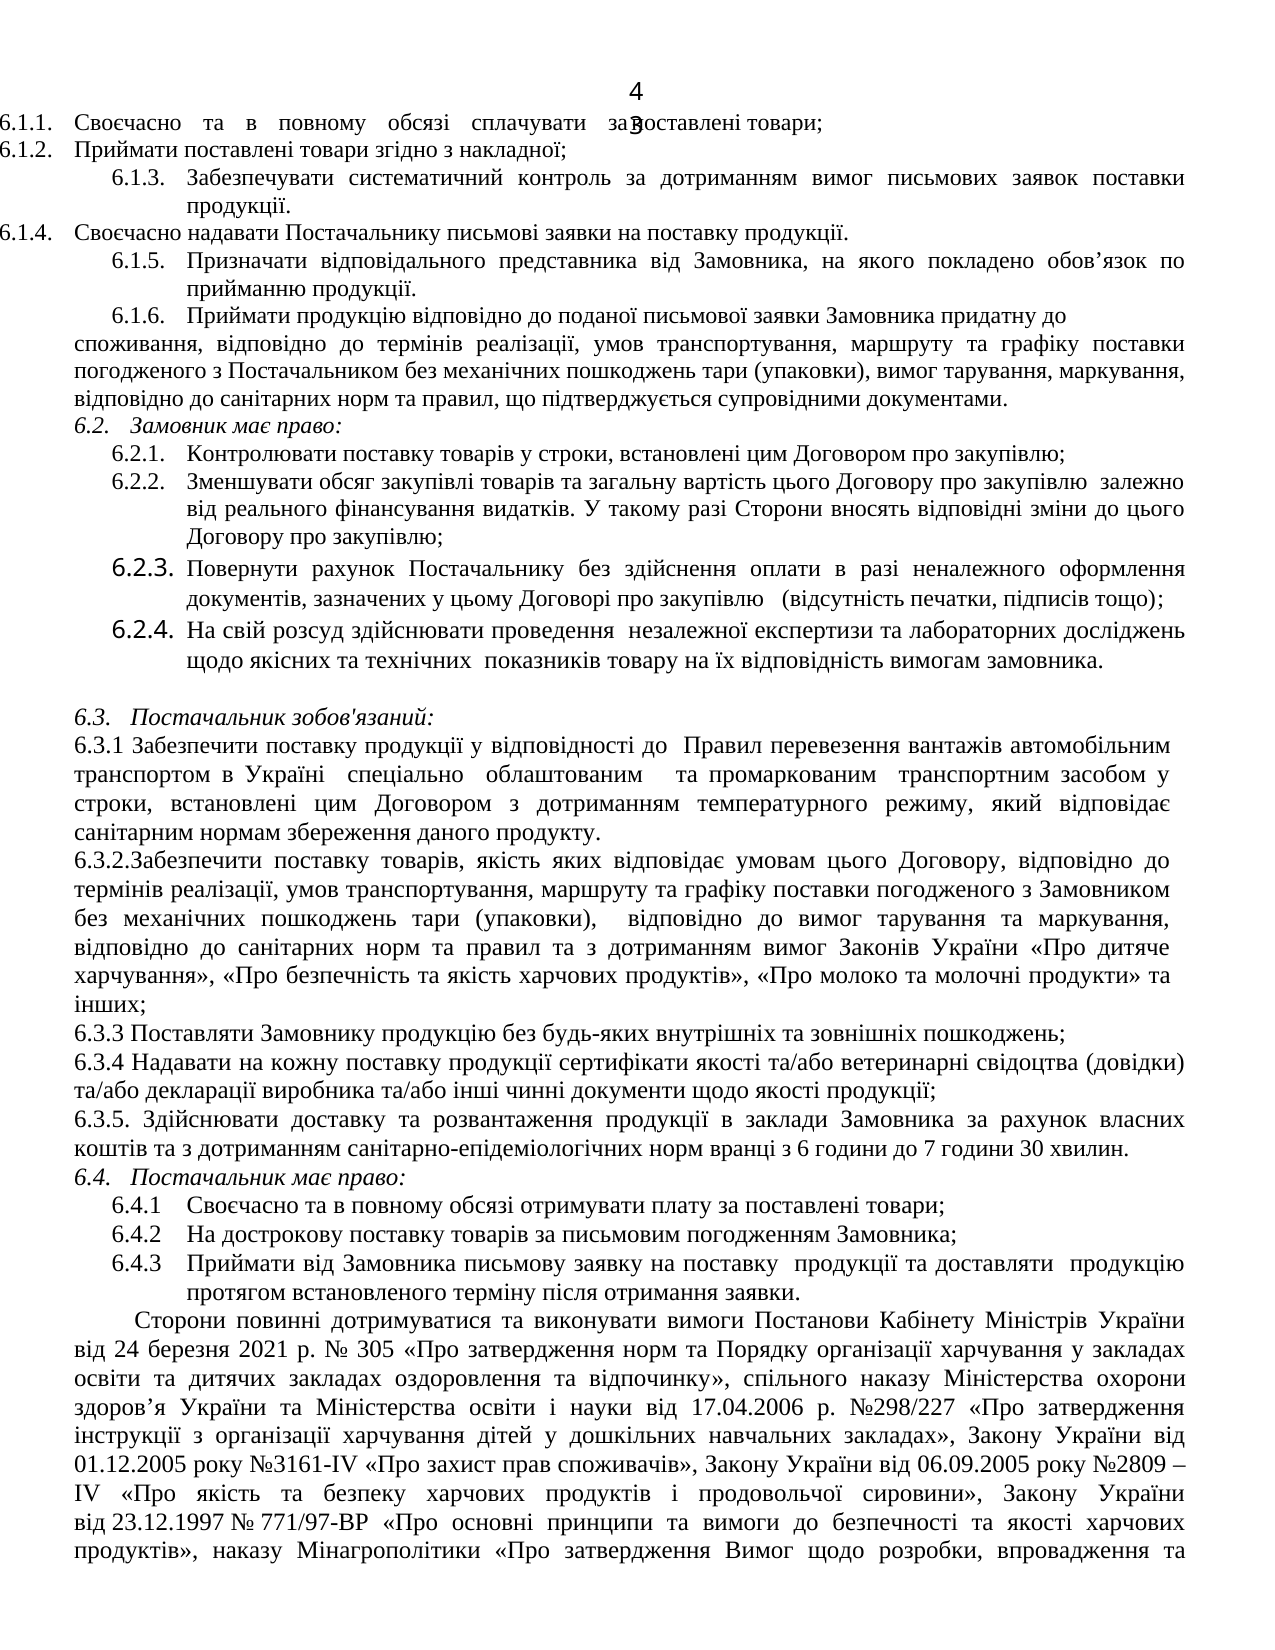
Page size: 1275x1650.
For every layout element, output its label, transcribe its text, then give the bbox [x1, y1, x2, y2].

list На дострокову поставку товарів за письмовим погодженням Замовника; [111, 1219, 1186, 1248]
text 6.3.4 Надавати на кожну поставку продукції сертифікати якості та/або ветеринарні свідоцтва (довідки) та/або декларації виробника та/або інші чинні документи щодо якості продукції; [74, 1047, 1186, 1104]
list Постачальник має право: [74, 1162, 1186, 1190]
list Призначати відповідального представника від Замовника, на якого покладено обов’язок по прийманню продукції. [111, 246, 1186, 301]
list Постачальник зобов'язаний: [74, 702, 1186, 730]
list Приймати від Замовника письмову заявку на поставку продукції та доставляти продукцію протягом встановленого терміну після отримання заявки. [111, 1248, 1186, 1305]
text 6.3.1 Забезпечити поставку продукції у відповідності до Правил перевезення вантажів автомобільним транспортом в Україні спеціально облаштованим та промаркованим транспортним засобом у строки, встановлені цим Договором з дотриманням температурного режиму, який відповідає санітарним нормам збереження даного продукту. [74, 730, 1172, 845]
list Своєчасно та в повному обсязі отримувати плату за поставлені товари; [111, 1190, 1186, 1219]
list Приймати продукцію відповідно до поданої письмової заявки Замовника придатну до [111, 301, 1186, 329]
list На свій розсуд здійснювати проведення незалежної експертизи та лабораторних досліджень щодо якісних та технічних показників товару на їх відповідність вимогам замовника. [111, 611, 1186, 674]
list Забезпечувати систематичний контроль за дотриманням вимог письмових заявок поставки продукції. [111, 163, 1186, 218]
text споживання, відповідно до термінів реалізації, умов транспортування, маршруту та графіку поставки погодженого з Постачальником без механічних пошкоджень тари (упаковки), вимог тарування, маркування, відповідно до санітарних норм та правил, що підтверджується супровідними документами. [74, 329, 1186, 412]
list Повернути рахунок Постачальнику без здійснення оплати в разі неналежного оформлення документів, зазначених у цьому Договорі про закупівлю (відсутність печатки, підписів тощо); [111, 549, 1186, 611]
text 6.3.5. Здійснювати доставку та розвантаження продукції в заклади Замовника за рахунок власних коштів та з дотриманням санітарно-епідеміологічних норм вранці з 6 години до 7 години 30 хвилин. [74, 1104, 1186, 1162]
text 6.3.3 Поставляти Замовнику продукцію без будь-яких внутрішніх та зовнішніх пошкоджень; [74, 1018, 1186, 1047]
list Приймати поставлені товари згідно з накладної; [0, 136, 1186, 163]
list Зменшувати обсяг закупівлі товарів та загальну вартість цього Договору про закупівлю залежно від реального фінансування видатків. У такому разі Сторони вносять відповідні зміни до цього Договору про закупівлю; [111, 467, 1186, 549]
text 6.3.2.Забезпечити поставку товарів, якість яких відповідає умовам цього Договору, відповідно до термінів реалізації, умов транспортування, маршруту та графіку поставки погодженого з Замовником без механічних пошкоджень тари (упаковки), відповідно до вимог тарування та маркування, відповідно до санітарних норм та правил та з дотриманням вимог Законів України «Про дитяче харчування», «Про безпечність та якість харчових продуктів», «Про молоко та молочні продукти» та інших; [74, 845, 1172, 1018]
list Своєчасно надавати Постачальнику письмові заявки на поставку продукції. [0, 218, 1186, 246]
list Контролювати поставку товарів у строки, встановлені цим Договором про закупівлю; [111, 439, 1186, 467]
text Сторони повинні дотримуватися та виконувати вимоги Постанови Кабінету Міністрів України від 24 березня 2021 р. № 305 «Про затвердження норм та Порядку організації харчування у закладах освіти та дитячих закладах оздоровлення та відпочинку», спільного наказу Міністерства охорони здоров’я України та Міністерства освіти і науки від 17.04.2006 р. №298/227 «Про затвердження інструкції з організації харчування дітей у дошкільних навчальних закладах», Закону України від 01.12.2005 року №3161-ІV «Про захист прав споживачів», Закону України від 06.09.2005 року №2809 – ІV «Про якість та безпеку харчових продуктів і продовольчої сировини», Закону України від 23.12.1997 № 771/97-ВР «Про основні принципи та вимоги до безпечності та якості харчових продуктів», наказу Мінагрополітики «Про затвердження Вимог щодо розробки, впровадження та [74, 1305, 1186, 1564]
list Своєчасно та в повному обсязі сплачувати за поставлені товари; [0, 108, 629, 136]
list Своєчасно та в повному обсязі сплачувати за поставлені товари; [631, 108, 1186, 136]
list Замовник має право: [74, 412, 1186, 439]
